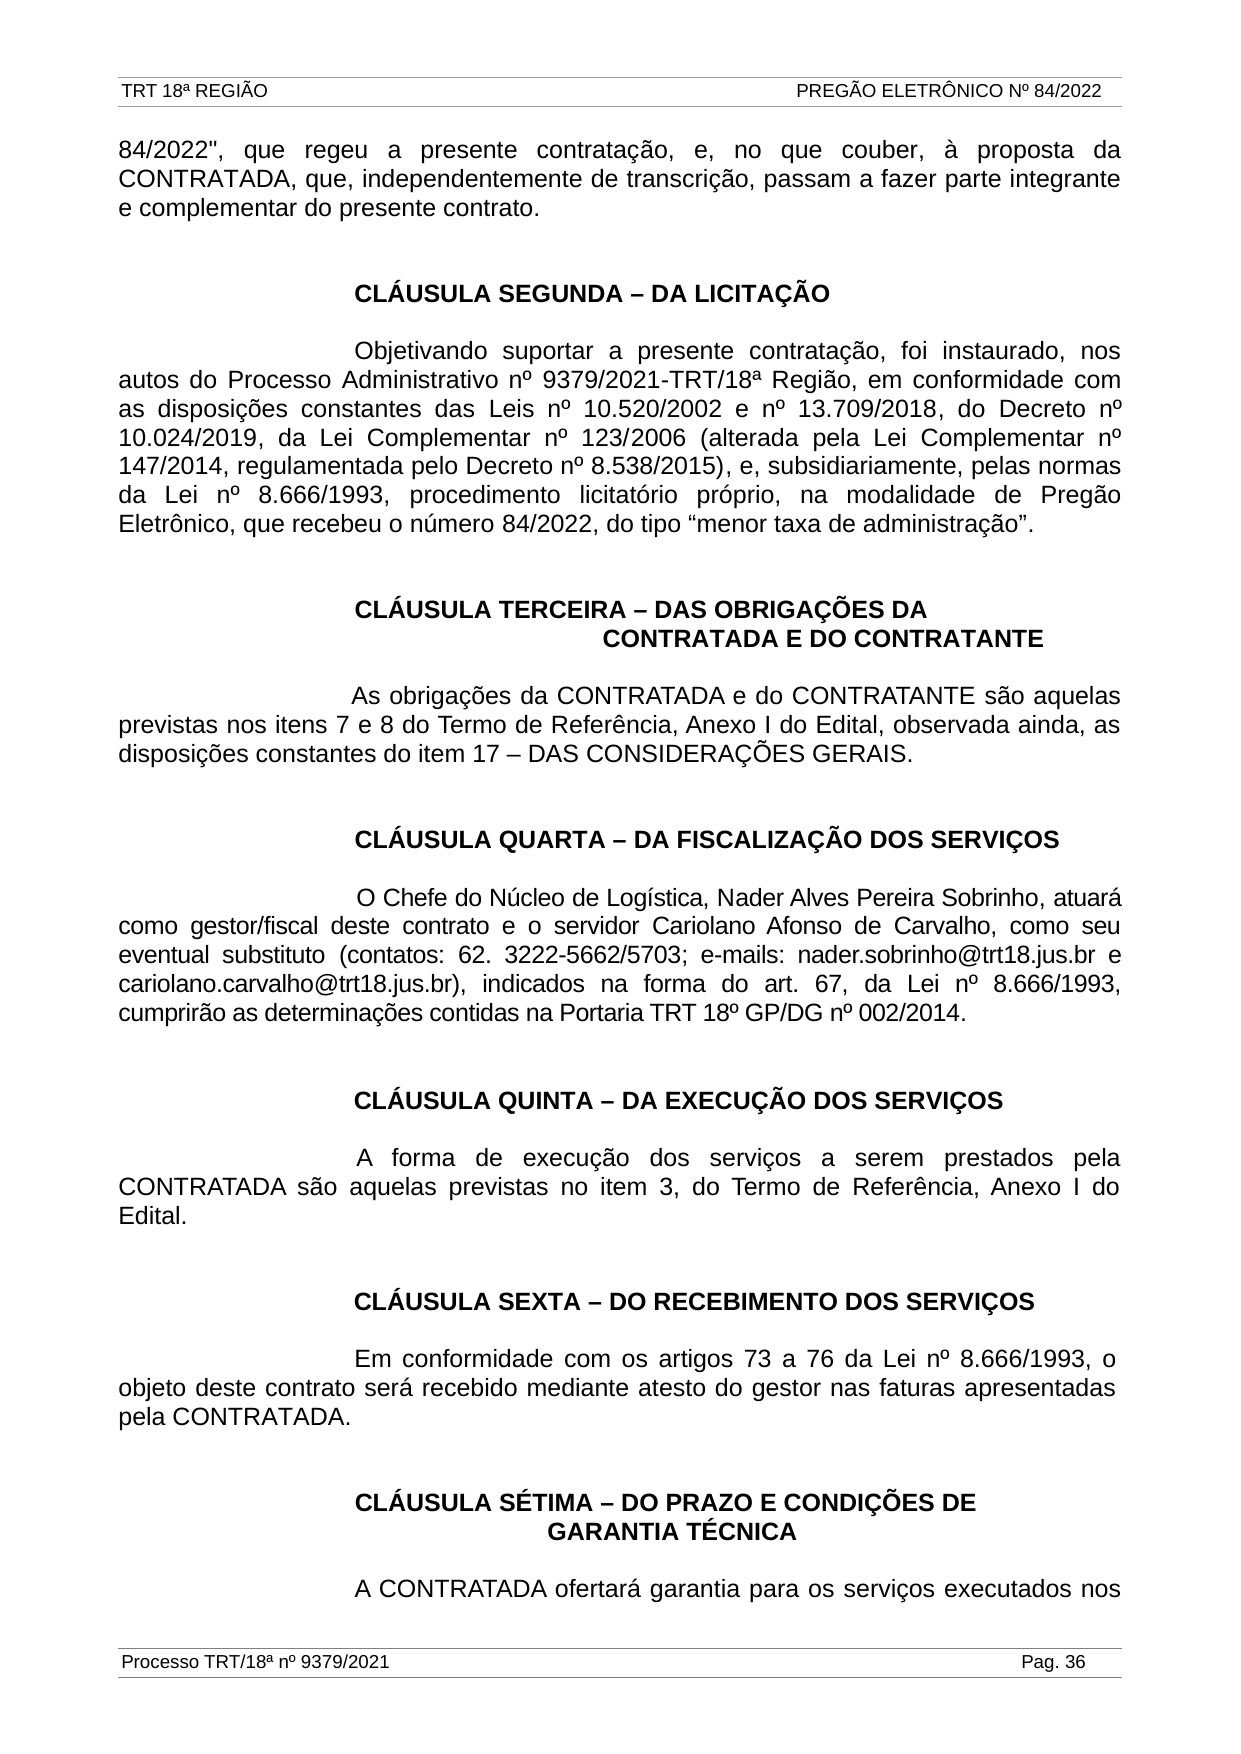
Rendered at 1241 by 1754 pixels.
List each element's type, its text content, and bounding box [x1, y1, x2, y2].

text O Chefe do Núcleo de Logística, Nader Alves Pereira Sobrinho, atuará como gestor/fiscal deste contrato e o servidor Cariolano Afonso de Carvalho, como seu eventual substituto (contatos: 62. 3222-5662/5703; e-mails: nader.sobrinho@trt18.jus.br e cariolano.carvalho@trt18.jus.br), indicados na forma do art. 67, da Lei nº 8.666/1993, cumprirão as determinações contidas na Portaria TRT 18º GP/DG nº 002/2014. [118, 883, 1122, 1026]
text Em conformidade com os artigos 73 a 76 da Lei nº 8.666/1993, o objeto deste contrato será recebido mediante atesto do gestor nas faturas apresentadas pela CONTRATADA. [118, 1344, 1117, 1431]
text As obrigações da CONTRATADA e do CONTRATANTE são aquelas previstas nos itens 7 e 8 do Termo de Referência, Anexo I do Edital, observada ainda, as disposições constantes do item 17 – DAS CONSIDERAÇÕES GERAIS. [118, 681, 1122, 768]
text 84/2022", que regeu a presente contratação, e, no que couber, à proposta da CONTRATADA, que, independentemente de transcrição, passam a fazer parte integrante e complementar do presente contrato. [118, 136, 1122, 222]
text CLÁUSULA QUARTA – DA FISCALIZAÇÃO DOS SERVIÇOS [118, 825, 1122, 854]
text A forma de execução dos serviços a serem prestados pela CONTRATADA são aquelas previstas no item 3, do Termo de Referência, Anexo I do Edital. [118, 1143, 1122, 1229]
text CLÁUSULA SÉTIMA – DO PRAZO E CONDIÇÕES DE GARANTIA TÉCNICA [118, 1488, 1122, 1546]
text CLÁUSULA TERCEIRA – DAS OBRIGAÇÕES DA CONTRATADA E DO CONTRATANTE [354, 595, 1122, 653]
text CLÁUSULA SEGUNDA – DA LICITAÇÃO [118, 279, 1122, 308]
text CLÁUSULA QUINTA – DA EXECUÇÃO DOS SERVIÇOS [118, 1086, 1122, 1114]
text CLÁUSULA SEXTA – DO RECEBIMENTO DOS SERVIÇOS [118, 1287, 1122, 1316]
text Objetivando suportar a presente contratação, foi instaurado, nos autos do Processo Administrativo nº 9379/2021-TRT/18ª Região, em conformidade com as disposições constantes das Leis nº 10.520/2002 e nº 13.709/2018, do Decreto nº 10.024/2019, da Lei Complementar nº 123/2006 (alterada pela Lei Complementar nº 147/2014, regulamentada pelo Decreto nº 8.538/2015), e, subsidiariamente, pelas normas da Lei nº 8.666/1993, procedimento licitatório próprio, na modalidade de Pregão Eletrônico, que recebeu o número 84/2022, do tipo “menor taxa de administração”. [118, 336, 1122, 538]
text A CONTRATADA ofertará garantia para os serviços executados nos [118, 1574, 1122, 1603]
